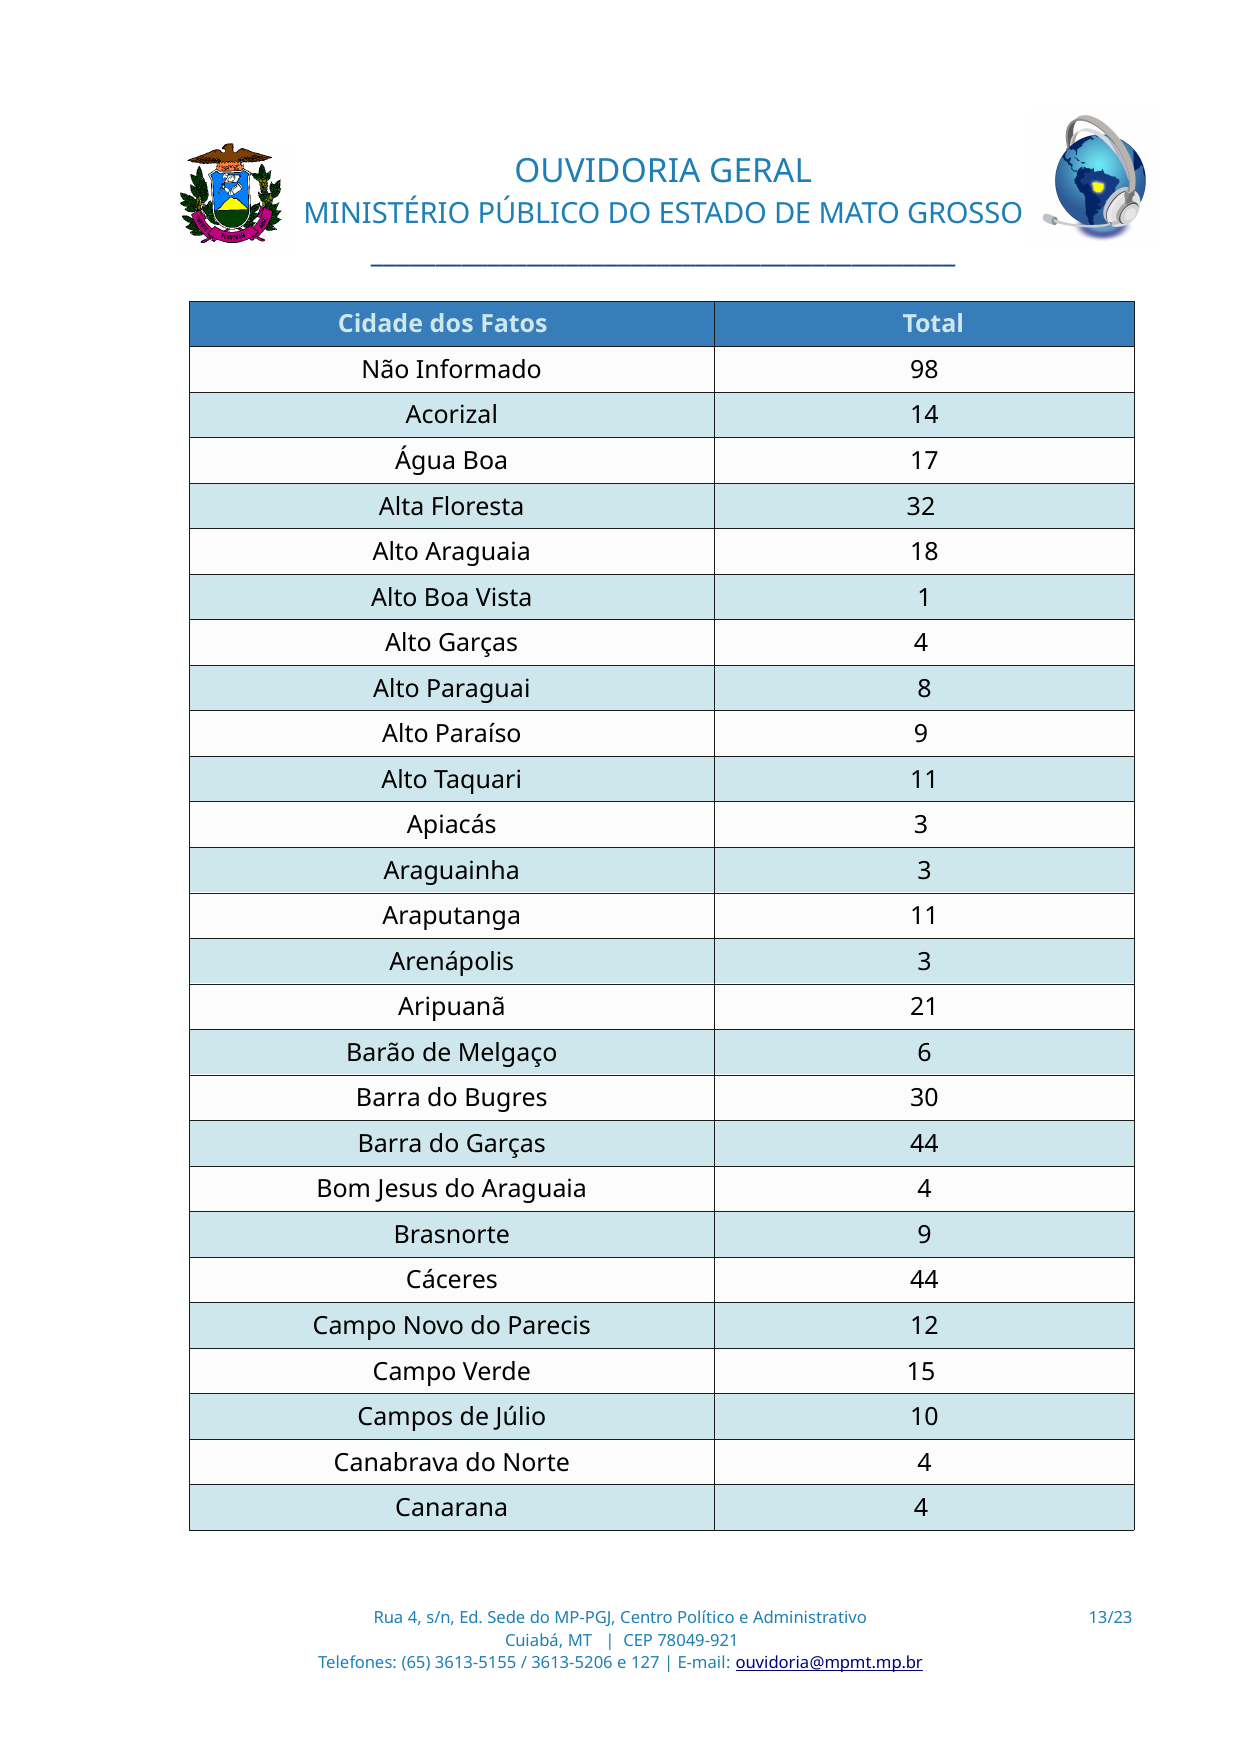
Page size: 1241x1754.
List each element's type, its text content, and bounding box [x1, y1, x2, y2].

table_cell Água Boa [190, 438, 714, 483]
table_cell Barra do Bugres [190, 1076, 714, 1120]
table_cell Canarana [190, 1485, 714, 1530]
table_cell Campo Novo do Parecis [190, 1303, 714, 1348]
table_cell Cáceres [190, 1258, 714, 1302]
table_cell 6 [715, 1030, 1134, 1074]
table_cell Araguainha [190, 848, 714, 892]
table_cell Acorizal [190, 393, 714, 437]
table_cell Araputanga [190, 894, 714, 938]
table_cell 18 [715, 529, 1134, 574]
table_cell Aripuanã [190, 985, 714, 1029]
table_cell Alto Boa Vista [190, 575, 714, 619]
table_cell Alto Taquari [190, 757, 714, 801]
table_cell 8 [715, 666, 1134, 710]
picture [178, 142, 295, 251]
table_cell Arenápolis [190, 939, 714, 983]
table_cell Alto Paraíso [190, 711, 714, 756]
table_cell Não Informado [190, 347, 714, 392]
table_cell 11 [715, 894, 1134, 938]
table_cell 98 [715, 347, 1134, 392]
table_header Cidade dos Fatos [190, 302, 714, 346]
table_cell Apiacás [190, 802, 714, 847]
table_cell Barra do Garças [190, 1121, 714, 1166]
table_cell 30 [715, 1076, 1134, 1120]
table_cell 9 [715, 711, 1134, 756]
table_cell Campos de Júlio [190, 1394, 714, 1439]
table_cell Alto Paraguai [190, 666, 714, 710]
table_cell 44 [715, 1258, 1134, 1302]
table_cell Alta Floresta [190, 484, 714, 528]
table_cell 4 [715, 1485, 1134, 1530]
table_cell 12 [715, 1303, 1134, 1348]
table_cell 9 [715, 1212, 1134, 1257]
table_cell Campo Verde [190, 1349, 714, 1393]
picture [1028, 110, 1162, 247]
table_cell 4 [715, 1167, 1134, 1211]
table_cell Alto Garças [190, 620, 714, 665]
table_cell 44 [715, 1121, 1134, 1166]
table_cell Brasnorte [190, 1212, 714, 1257]
table_cell 1 [715, 575, 1134, 619]
table_cell 21 [715, 985, 1134, 1029]
table_cell 14 [715, 393, 1134, 437]
table_cell Canabrava do Norte [190, 1440, 714, 1484]
table_cell 3 [715, 939, 1134, 983]
table_cell 4 [715, 620, 1134, 665]
table_cell 32 [715, 484, 1134, 528]
table_cell 3 [715, 802, 1134, 847]
table_cell 15 [715, 1349, 1134, 1393]
table_cell Alto Araguaia [190, 529, 714, 574]
table_cell Bom Jesus do Araguaia [190, 1167, 714, 1211]
table_cell 17 [715, 438, 1134, 483]
table_cell 3 [715, 848, 1134, 892]
table_cell 11 [715, 757, 1134, 801]
table_cell 4 [715, 1440, 1134, 1484]
table_cell Barão de Melgaço [190, 1030, 714, 1074]
table_header Total [715, 302, 1134, 346]
table_cell 10 [715, 1394, 1134, 1439]
